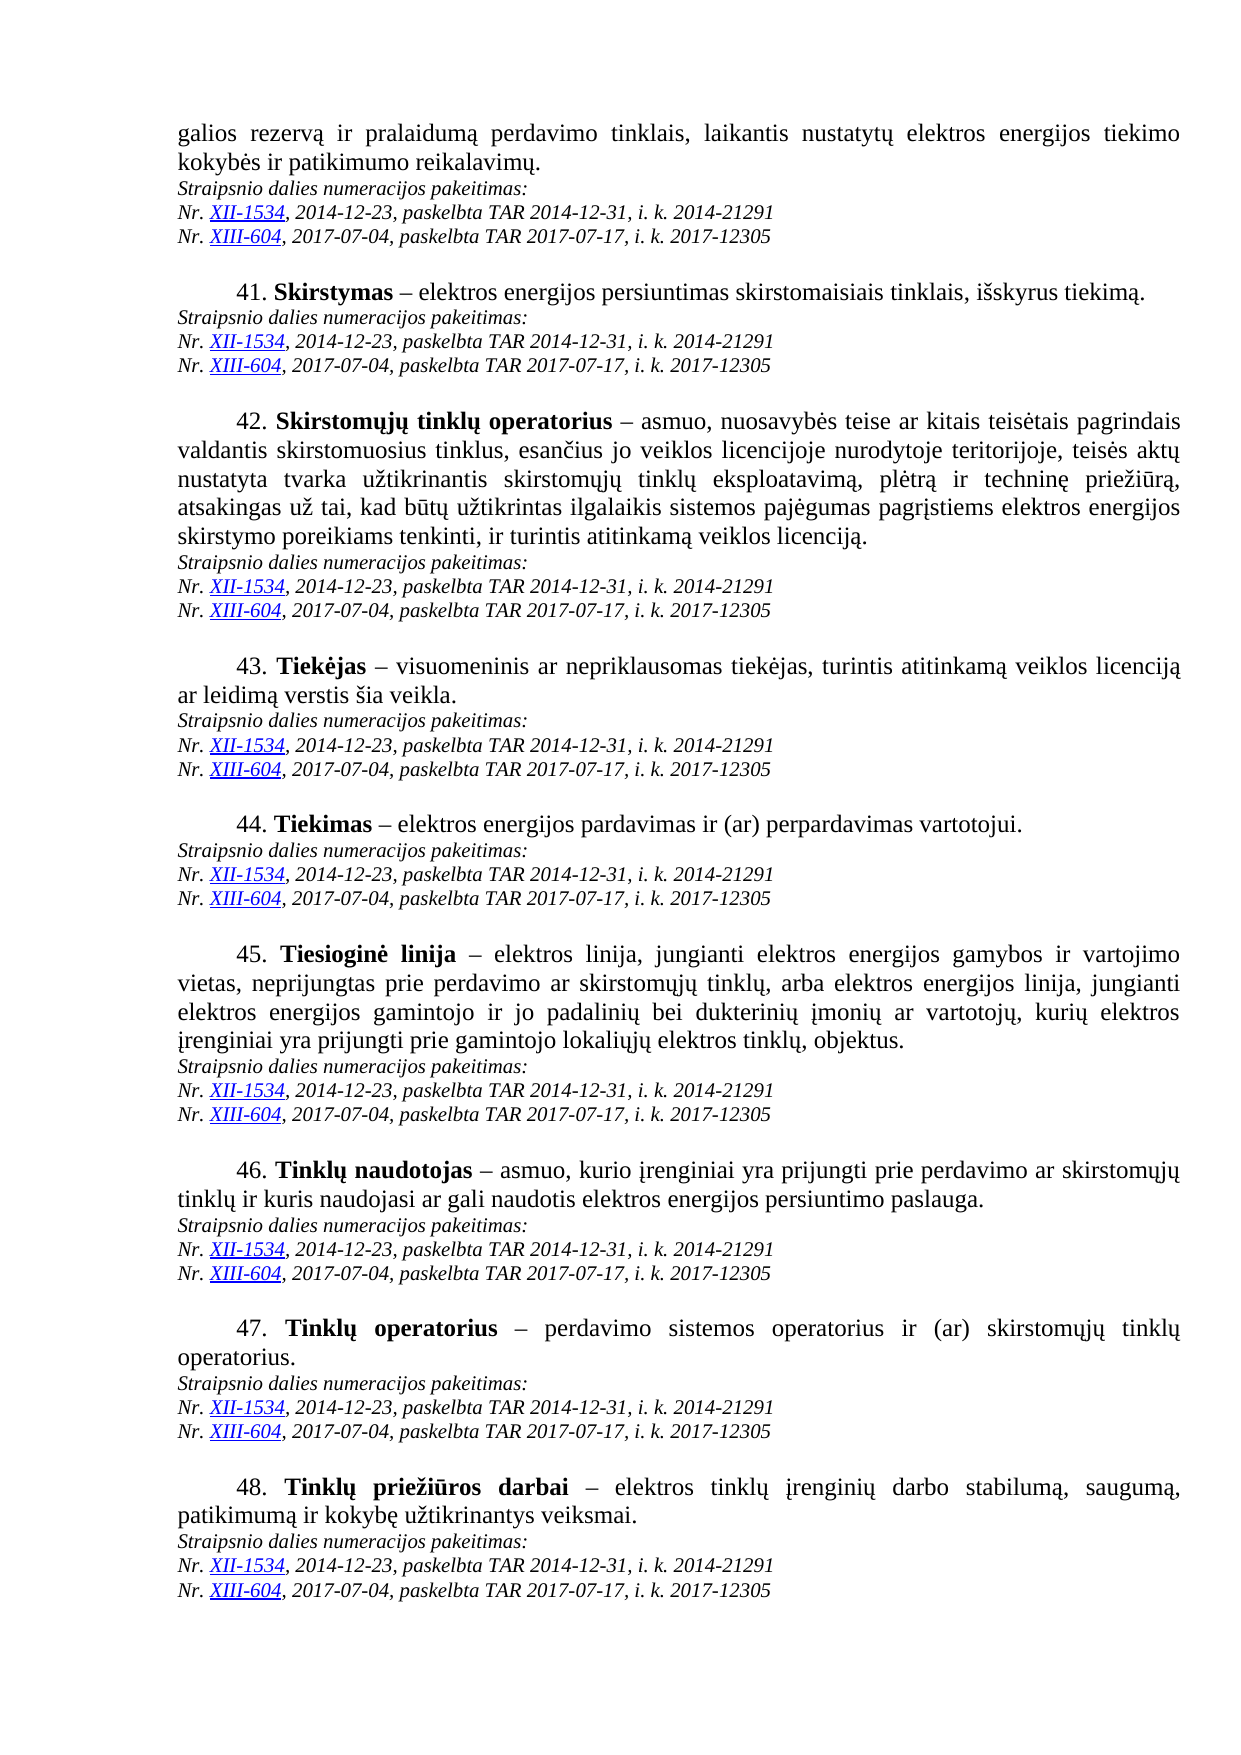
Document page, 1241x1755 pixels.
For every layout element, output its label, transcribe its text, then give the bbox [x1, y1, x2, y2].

text 48. Tinklų priežiūros darbai – elektros tinklų įrenginių darbo stabilumą, saugumą, patikimumą ir kokybę užtikrinantys veiksmai. [177, 1472, 1181, 1529]
text Nr. XII-1534, 2014-12-23, paskelbta TAR 2014-12-31, i. k. 2014-21291 [177, 1395, 1181, 1419]
text Nr. XIII-604, 2017-07-04, paskelbta TAR 2017-07-17, i. k. 2017-12305 [177, 1102, 1181, 1126]
text 44. Tiekimas – elektros energijos pardavimas ir (ar) perpardavimas vartotojui. [177, 809, 1181, 838]
text 42. Skirstomųjų tinklų operatorius – asmuo, nuosavybės teise ar kitais teisėtais pagrindais valdantis skirstomuosius tinklus, esančius jo veiklos licencijoje nurodytoje teritorijoje, teisės aktų nustatyta tvarka užtikrinantis skirstomųjų tinklų eksploatavimą, plėtrą ir techninę priežiūrą, atsakingas už tai, kad būtų užtikrintas ilgalaikis sistemos pajėgumas pagrįstiems elektros energijos skirstymo poreikiams tenkinti, ir turintis atitinkamą veiklos licenciją. [177, 406, 1181, 550]
text Straipsnio dalies numeracijos pakeitimas: [177, 1371, 1181, 1395]
text Nr. XII-1534, 2014-12-23, paskelbta TAR 2014-12-31, i. k. 2014-21291 [177, 329, 1181, 353]
text 43. Tiekėjas – visuomeninis ar nepriklausomas tiekėjas, turintis atitinkamą veiklos licenciją ar leidimą verstis šia veikla. [177, 651, 1181, 708]
text 47. Tinklų operatorius – perdavimo sistemos operatorius ir (ar) skirstomųjų tinklų operatorius. [177, 1313, 1181, 1371]
text Nr. XII-1534, 2014-12-23, paskelbta TAR 2014-12-31, i. k. 2014-21291 [177, 200, 1181, 224]
text Straipsnio dalies numeracijos pakeitimas: [177, 1054, 1181, 1078]
text Nr. XIII-604, 2017-07-04, paskelbta TAR 2017-07-17, i. k. 2017-12305 [177, 1261, 1181, 1285]
text Straipsnio dalies numeracijos pakeitimas: [177, 1212, 1181, 1237]
text 46. Tinklų naudotojas – asmuo, kurio įrenginiai yra prijungti prie perdavimo ar skirstomųjų tinklų ir kuris naudojasi ar gali naudotis elektros energijos persiuntimo paslauga. [177, 1155, 1181, 1212]
text Nr. XIII-604, 2017-07-04, paskelbta TAR 2017-07-17, i. k. 2017-12305 [177, 353, 1181, 377]
text Nr. XII-1534, 2014-12-23, paskelbta TAR 2014-12-31, i. k. 2014-21291 [177, 1078, 1181, 1102]
text galios rezervą ir pralaidumą perdavimo tinklais, laikantis nustatytų elektros energijos tiekimo kokybės ir patikimumo reikalavimų. [177, 118, 1181, 176]
text Nr. XII-1534, 2014-12-23, paskelbta TAR 2014-12-31, i. k. 2014-21291 [177, 1237, 1181, 1261]
text Straipsnio dalies numeracijos pakeitimas: [177, 550, 1181, 574]
text Straipsnio dalies numeracijos pakeitimas: [177, 305, 1181, 329]
text Nr. XII-1534, 2014-12-23, paskelbta TAR 2014-12-31, i. k. 2014-21291 [177, 732, 1181, 757]
text Nr. XIII-604, 2017-07-04, paskelbta TAR 2017-07-17, i. k. 2017-12305 [177, 224, 1181, 248]
text Straipsnio dalies numeracijos pakeitimas: [177, 1529, 1181, 1553]
text Nr. XII-1534, 2014-12-23, paskelbta TAR 2014-12-31, i. k. 2014-21291 [177, 574, 1181, 598]
text Straipsnio dalies numeracijos pakeitimas: [177, 838, 1181, 862]
text Nr. XIII-604, 2017-07-04, paskelbta TAR 2017-07-17, i. k. 2017-12305 [177, 1419, 1181, 1443]
text Nr. XIII-604, 2017-07-04, paskelbta TAR 2017-07-17, i. k. 2017-12305 [177, 886, 1181, 910]
text Straipsnio dalies numeracijos pakeitimas: [177, 176, 1181, 200]
text Nr. XIII-604, 2017-07-04, paskelbta TAR 2017-07-17, i. k. 2017-12305 [177, 1577, 1181, 1602]
text Nr. XII-1534, 2014-12-23, paskelbta TAR 2014-12-31, i. k. 2014-21291 [177, 1553, 1181, 1577]
text Nr. XII-1534, 2014-12-23, paskelbta TAR 2014-12-31, i. k. 2014-21291 [177, 862, 1181, 886]
text Nr. XIII-604, 2017-07-04, paskelbta TAR 2017-07-17, i. k. 2017-12305 [177, 598, 1181, 622]
text Straipsnio dalies numeracijos pakeitimas: [177, 708, 1181, 732]
text 45. Tiesioginė linija – elektros linija, jungianti elektros energijos gamybos ir vartojimo vietas, neprijungtas prie perdavimo ar skirstomųjų tinklų, arba elektros energijos linija, jungianti elektros energijos gamintojo ir jo padalinių bei dukterinių įmonių ar vartotojų, kurių elektros įrenginiai yra prijungti prie gamintojo lokaliųjų elektros tinklų, objektus. [177, 939, 1181, 1054]
text 41. Skirstymas – elektros energijos persiuntimas skirstomaisiais tinklais, išskyrus tiekimą. [177, 277, 1181, 305]
text Nr. XIII-604, 2017-07-04, paskelbta TAR 2017-07-17, i. k. 2017-12305 [177, 757, 1181, 781]
